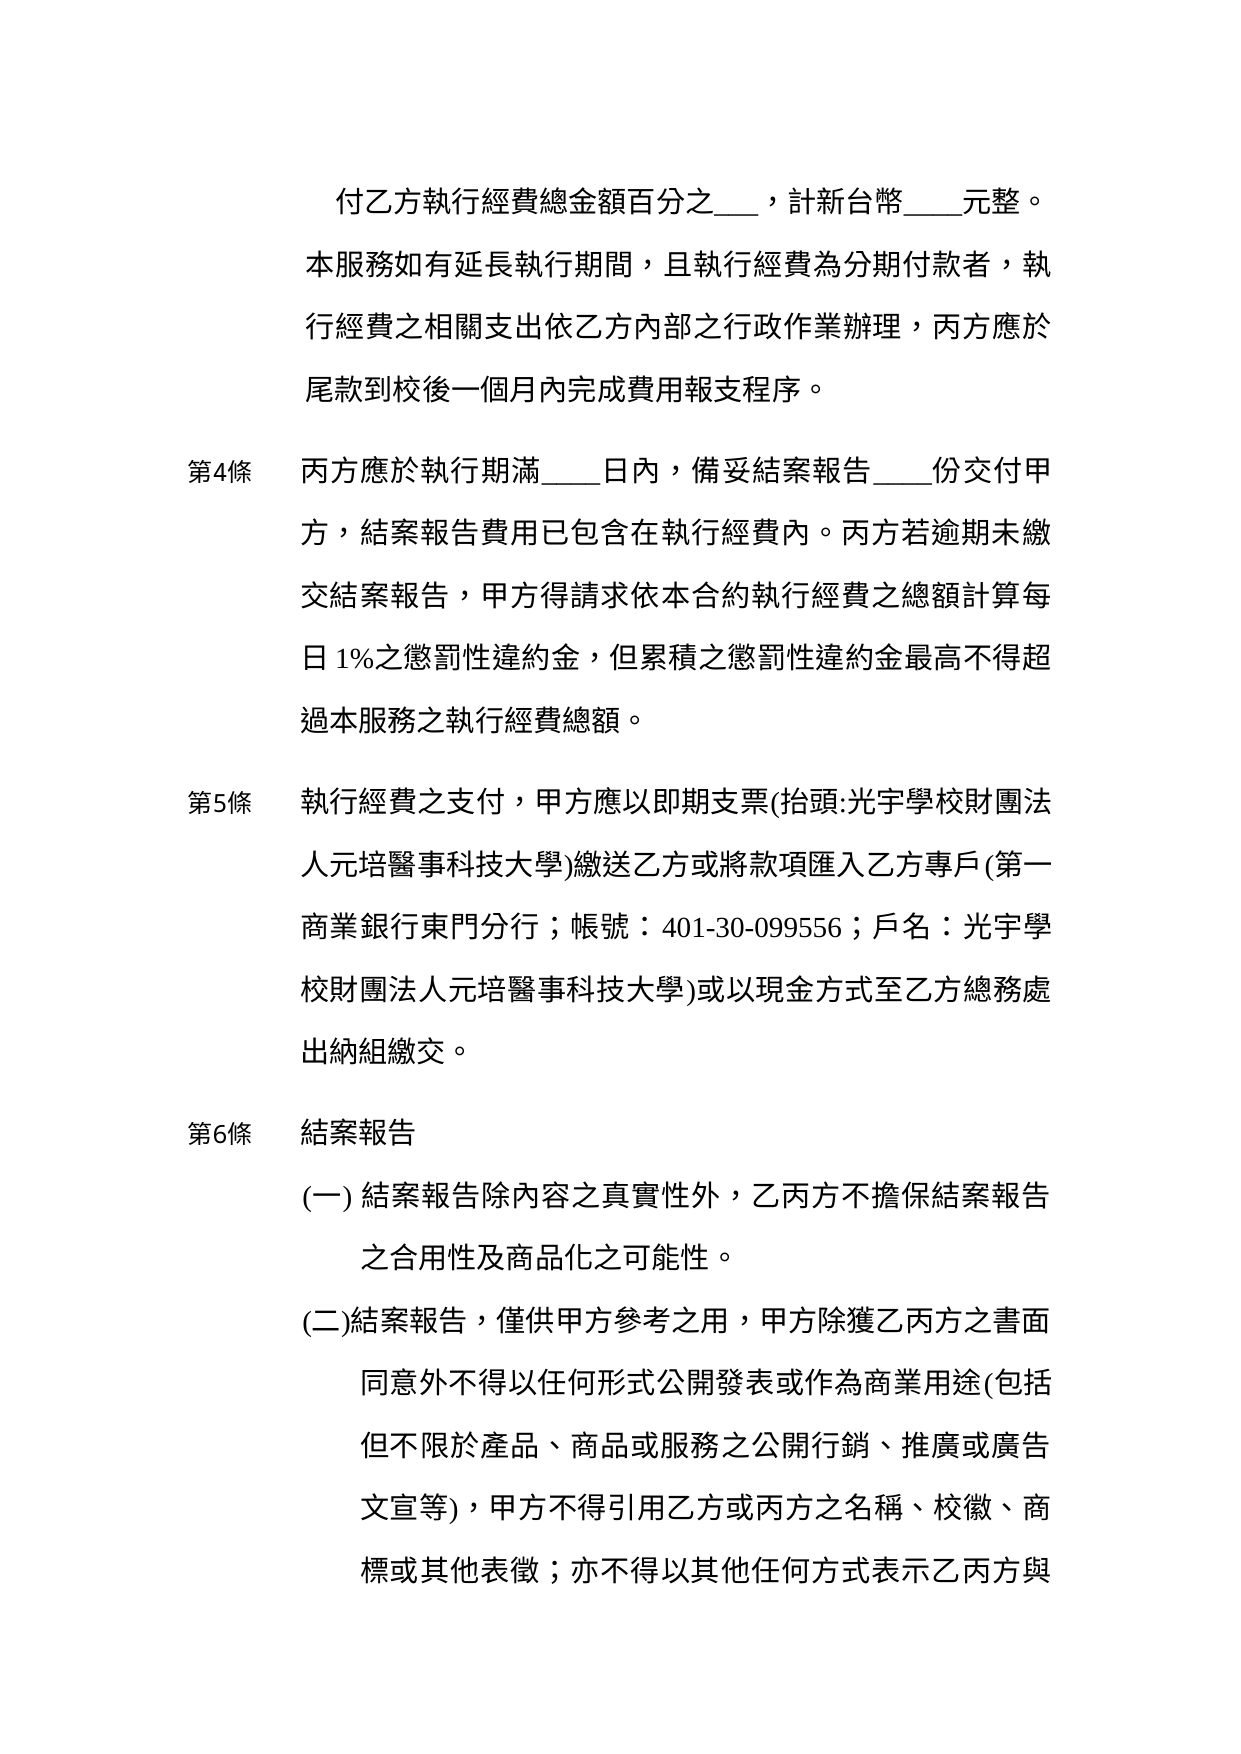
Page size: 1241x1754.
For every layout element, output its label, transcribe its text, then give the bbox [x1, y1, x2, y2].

text 付乙方執行經費總金額百分之___，計新台幣____元整。 [335, 158, 1053, 221]
text (二)結案報告，僅供甲方參考之用，甲方除獲乙丙方之書面同意外不得以任何形式公開發表或作為商業用途(包括但不限於產品、商品或服務之公開行銷、推廣或廣告文宣等)，甲方不得引用乙方或丙方之名稱、校徽、商標或其他表徵；亦不得以其他任何方式表示乙丙方與甲方之產品或服務有任何關連。 [302, 1367, 1053, 1589]
text 本服務如有延長執行期間，且執行經費為分期付款者，執行經費之相關支出依乙方內部之行政作業辦理，丙方應於尾款到校後一個月內完成費用報支程序。 [305, 221, 1053, 387]
